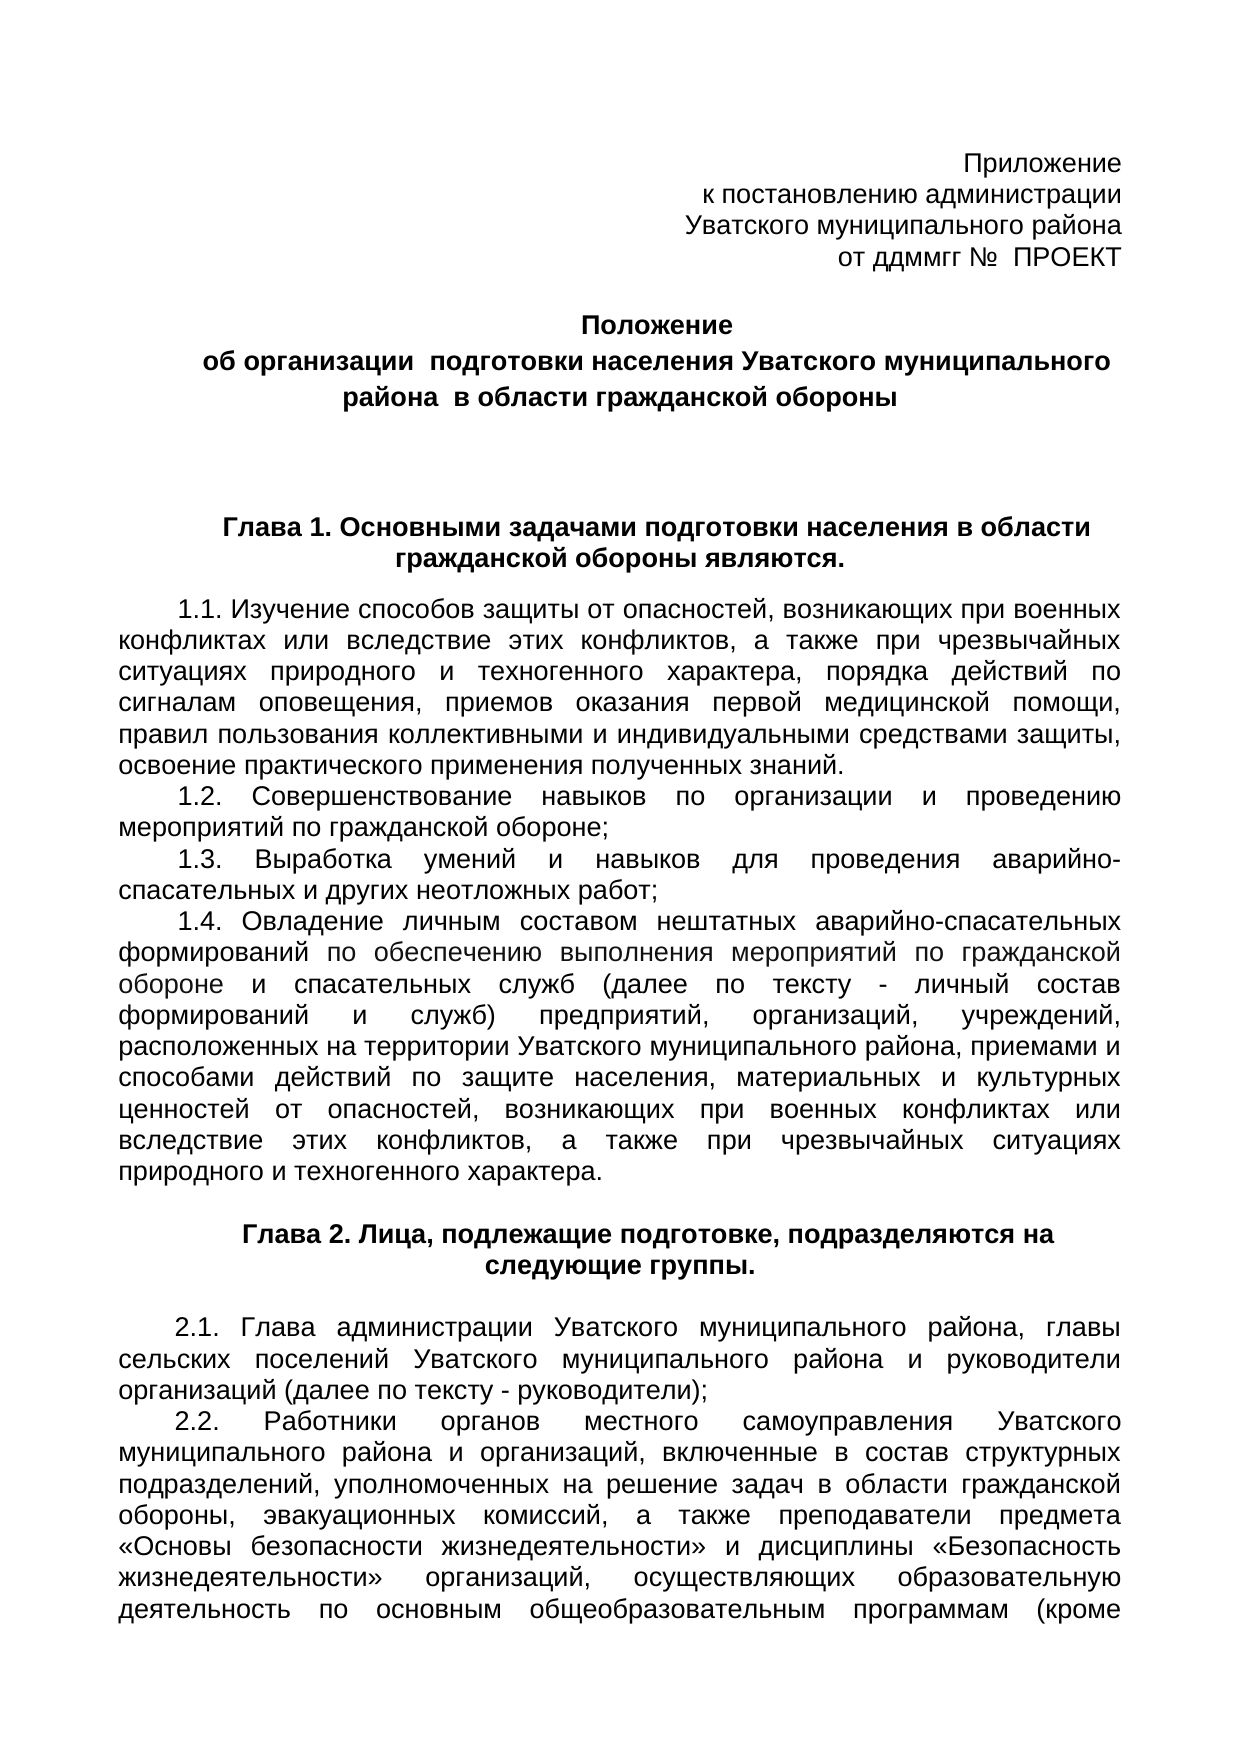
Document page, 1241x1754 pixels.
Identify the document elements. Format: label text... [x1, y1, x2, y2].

text 2.1. Глава администрации Уватского муниципального района, главы сельских поселений Уватского муниципального района и руководители организаций (далее по тексту - руководители); [118, 1311, 1122, 1405]
text об организации подготовки населения Уватского муниципального района в области гражданской обороны [118, 345, 1122, 412]
text Глава 2. Лица, подлежащие подготовке, подразделяются на следующие группы. [118, 1218, 1122, 1280]
text Приложение [118, 147, 1122, 178]
text 1.4. Овладение личным составом нештатных аварийно-спасательных формирований по обеспечению выполнения мероприятий по гражданской обороне и спасательных служб (далее по тексту - личный состав формирований и служб) предприятий, организаций, учреждений, расположенных на территории Уватского муниципального района, приемами и способами действий по защите населения, материальных и культурных ценностей от опасностей, возникающих при военных конфликтах или вследствие этих конфликтов, а также при чрезвычайных ситуациях природного и техногенного характера. [118, 905, 1122, 1186]
text 1.3. Выработка умений и навыков для проведения аварийно-спасательных и других неотложных работ; [118, 843, 1122, 905]
text 2.2. Работники органов местного самоуправления Уватского муниципального района и организаций, включенные в состав структурных подразделений, уполномоченных на решение задач в области гражданской обороны, эвакуационных комиссий, а также преподаватели предмета «Основы безопасности жизнедеятельности» и дисциплины «Безопасность жизнедеятельности» организаций, осуществляющих образовательную деятельность по основным общеобразовательным программам (кроме [118, 1405, 1122, 1624]
text Уватского муниципального района [118, 209, 1122, 241]
text Положение [118, 309, 1122, 341]
text 1.2. Совершенствование навыков по организации и проведению мероприятий по гражданской обороне; [118, 780, 1122, 843]
text от ддммгг № ПРОЕКТ [118, 241, 1122, 272]
text Глава 1. Основными задачами подготовки населения в области гражданской обороны являются. [118, 511, 1122, 573]
text 1.1. Изучение способов защиты от опасностей, возникающих при военных конфликтах или вследствие этих конфликтов, а также при чрезвычайных ситуациях природного и техногенного характера, порядка действий по сигналам оповещения, приемов оказания первой медицинской помощи, правил пользования коллективными и индивидуальными средствами защиты, освоение практического применения полученных знаний. [118, 593, 1122, 780]
text к постановлению администрации [118, 178, 1122, 209]
